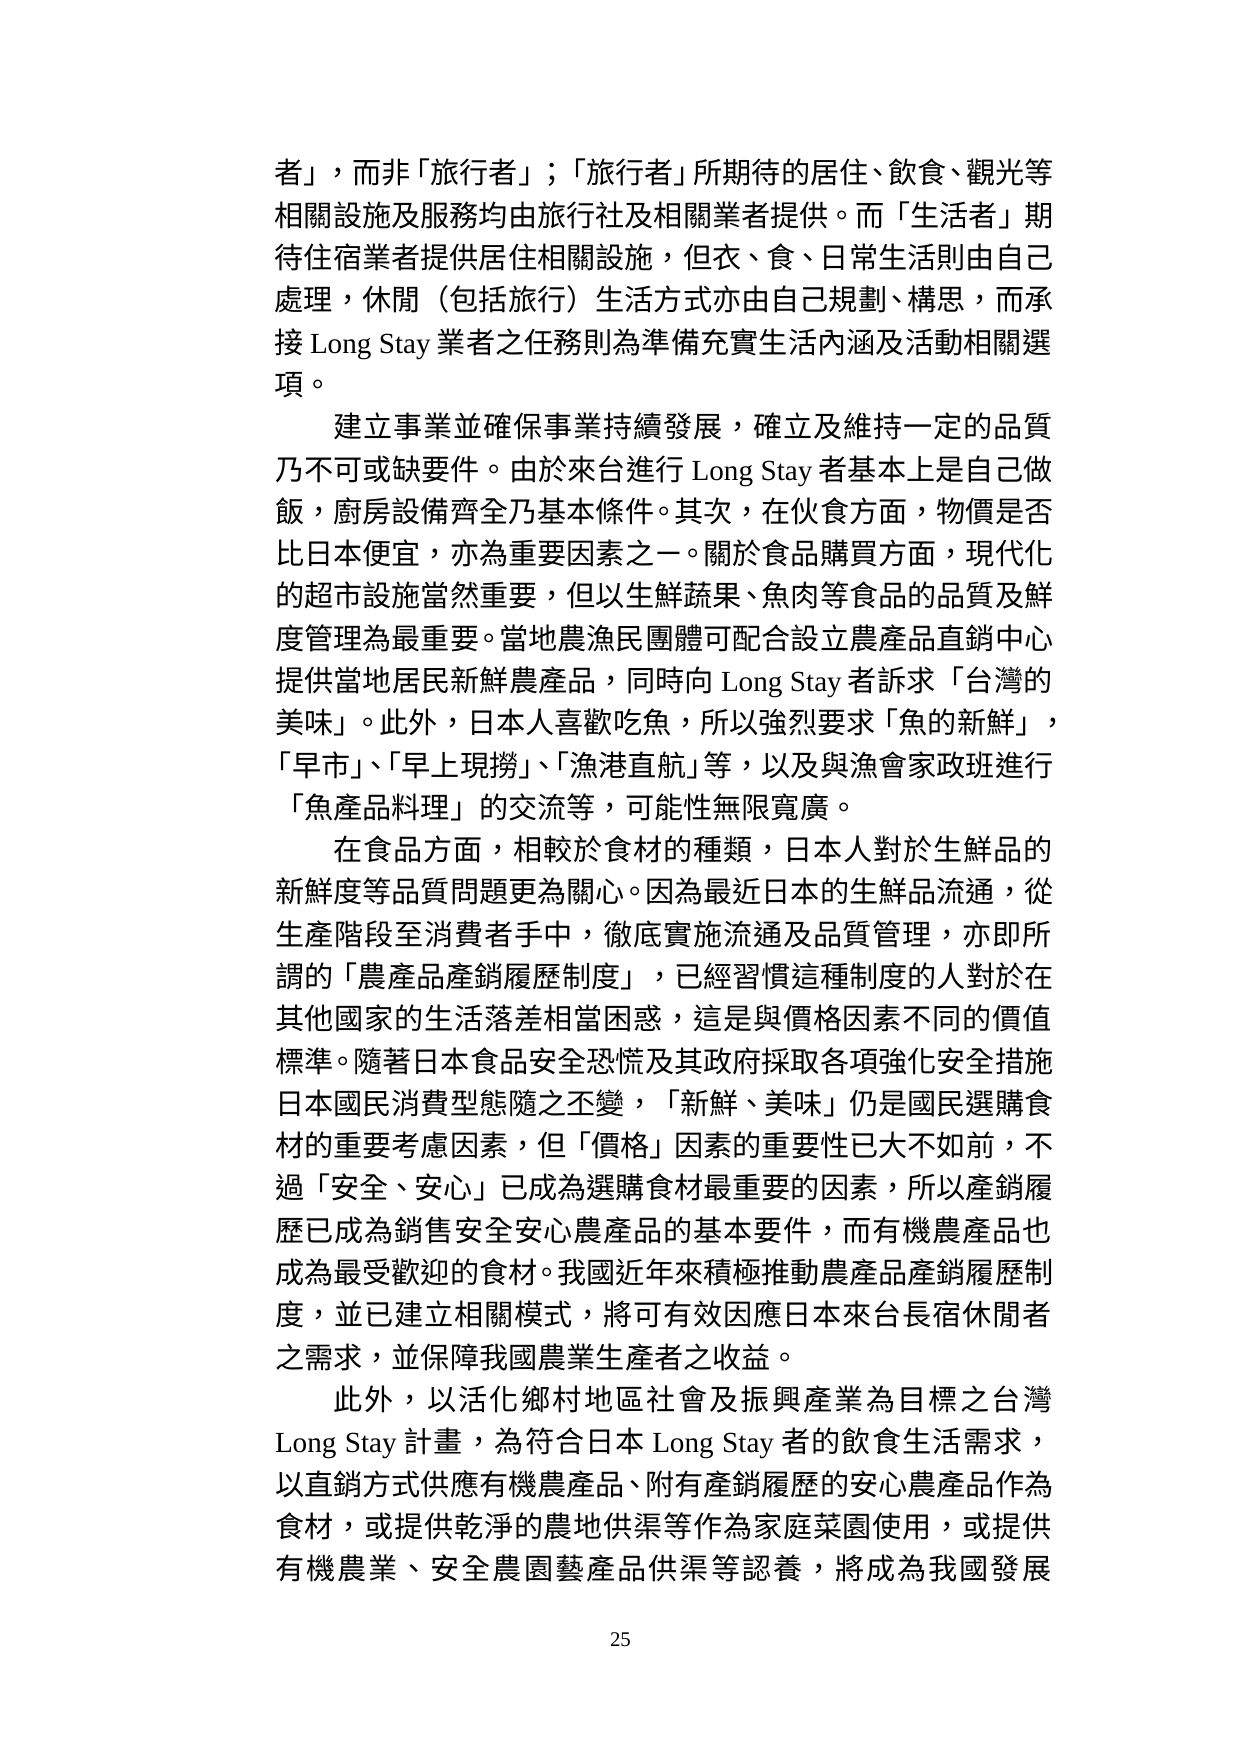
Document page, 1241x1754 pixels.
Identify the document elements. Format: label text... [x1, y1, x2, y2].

text 建立事業並確保事業持續發展，確立及維持一定的品質乃不可或缺要件。由於來台進行Long Stay者基本上是自己做飯，廚房設備齊全乃基本條件。其次，在伙食方面，物價是否比日本便宜，亦為重要因素之ㄧ。關於食品購買方面，現代化的超市設施當然重要，但以生鮮蔬果、魚肉等食品的品質及鮮度管理為最重要。當地農漁民團體可配合設立農產品直銷中心，提供當地居民新鮮農產品，同時向Long Stay者訴求「台灣的美味」。此外，日本人喜歡吃魚，所以強烈要求「魚的新鮮」，「早市」、「早上現撈」、「漁港直航」等，以及與漁會家政班進行「魚產品料理」的交流等，可能性無限寬廣。 [275, 404, 1053, 827]
text 在食品方面，相較於食材的種類，日本人對於生鮮品的新鮮度等品質問題更為關心。因為最近日本的生鮮品流通，從生產階段至消費者手中，徹底實施流通及品質管理，亦即所謂的「農產品產銷履歷制度」，已經習慣這種制度的人對於在其他國家的生活落差相當困惑，這是與價格因素不同的價值標準。隨著日本食品安全恐慌及其政府採取各項強化安全措施，日本國民消費型態隨之丕變，「新鮮、美味」仍是國民選購食材的重要考慮因素，但「價格」因素的重要性已大不如前，不過「安全、安心」已成為選購食材最重要的因素，所以產銷履歷已成為銷售安全安心農產品的基本要件，而有機農產品也成為最受歡迎的食材。我國近年來積極推動農產品產銷履歷制度，並已建立相關模式，將可有效因應日本來台長宿休閒者之需求，並保障我國農業生產者之收益。 [275, 827, 1053, 1376]
text 此外，以活化鄉村地區社會及振興產業為目標之台灣Long Stay計畫，為符合日本Long Stay者的飲食生活需求，以直銷方式供應有機農產品、附有產銷履歷的安心農產品作為食材，或提供乾淨的農地供渠等作為家庭菜園使用，或提供有機農業、安全農園藝產品供渠等認養，將成為我國發展 [275, 1376, 1053, 1588]
text 者」，而非「旅行者」；「旅行者」所期待的居住、飲食、觀光等相關設施及服務均由旅行社及相關業者提供。而「生活者」期待住宿業者提供居住相關設施，但衣、食、日常生活則由自己處理，休閒（包括旅行）生活方式亦由自己規劃、構思，而承接Long Stay業者之任務則為準備充實生活內涵及活動相關選項。 [225, 150, 1053, 404]
